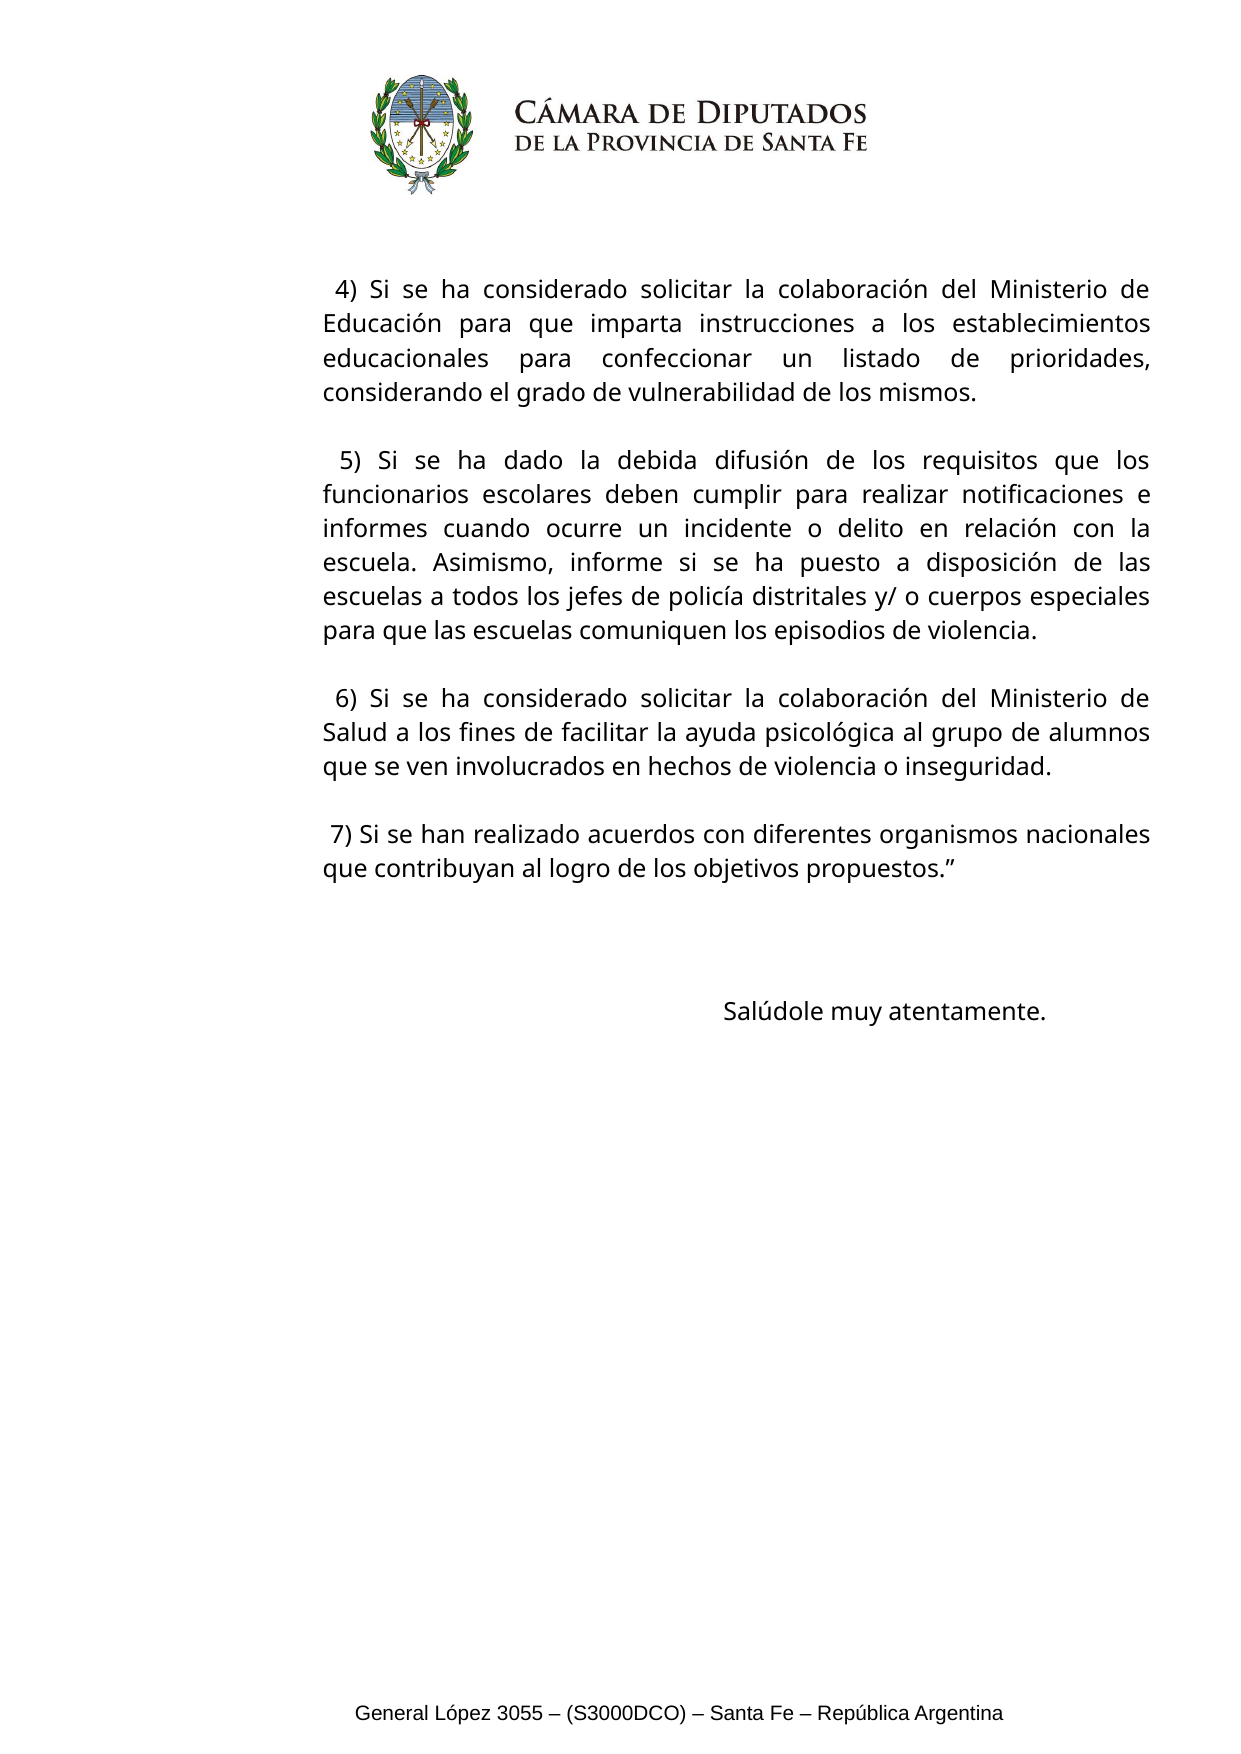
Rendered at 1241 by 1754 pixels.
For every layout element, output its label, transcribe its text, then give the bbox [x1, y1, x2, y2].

text 4) Si se ha considerado solicitar la colaboración del Ministerio de Educación para que imparta instrucciones a los establecimientos educacionales para confeccionar un listado de prioridades, considerando el grado de vulnerabilidad de los mismos. [322, 272, 1152, 408]
text Salúdole muy atentamente. [649, 993, 1152, 1027]
text 5) Si se ha dado la debida difusión de los requisitos que los funcionarios escolares deben cumplir para realizar notiﬁcaciones e informes cuando ocurre un incidente o delito en relación con la escuela. Asimismo, informe si se ha puesto a disposición de las escuelas a todos los jefes de policía distritales y/ o cuerpos especiales para que las escuelas comuniquen los episodios de violencia. [322, 442, 1152, 647]
picture [370, 75, 867, 199]
text 7) Si se han realizado acuerdos con diferentes organismos nacionales que contribuyan al logro de los objetivos propuestos.” [322, 817, 1152, 885]
text 6) Si se ha considerado solicitar la colaboración del Ministerio de Salud a los ﬁnes de facilitar la ayuda psicológica al grupo de alumnos que se ven involucrados en hechos de violencia o inseguridad. [322, 681, 1152, 783]
